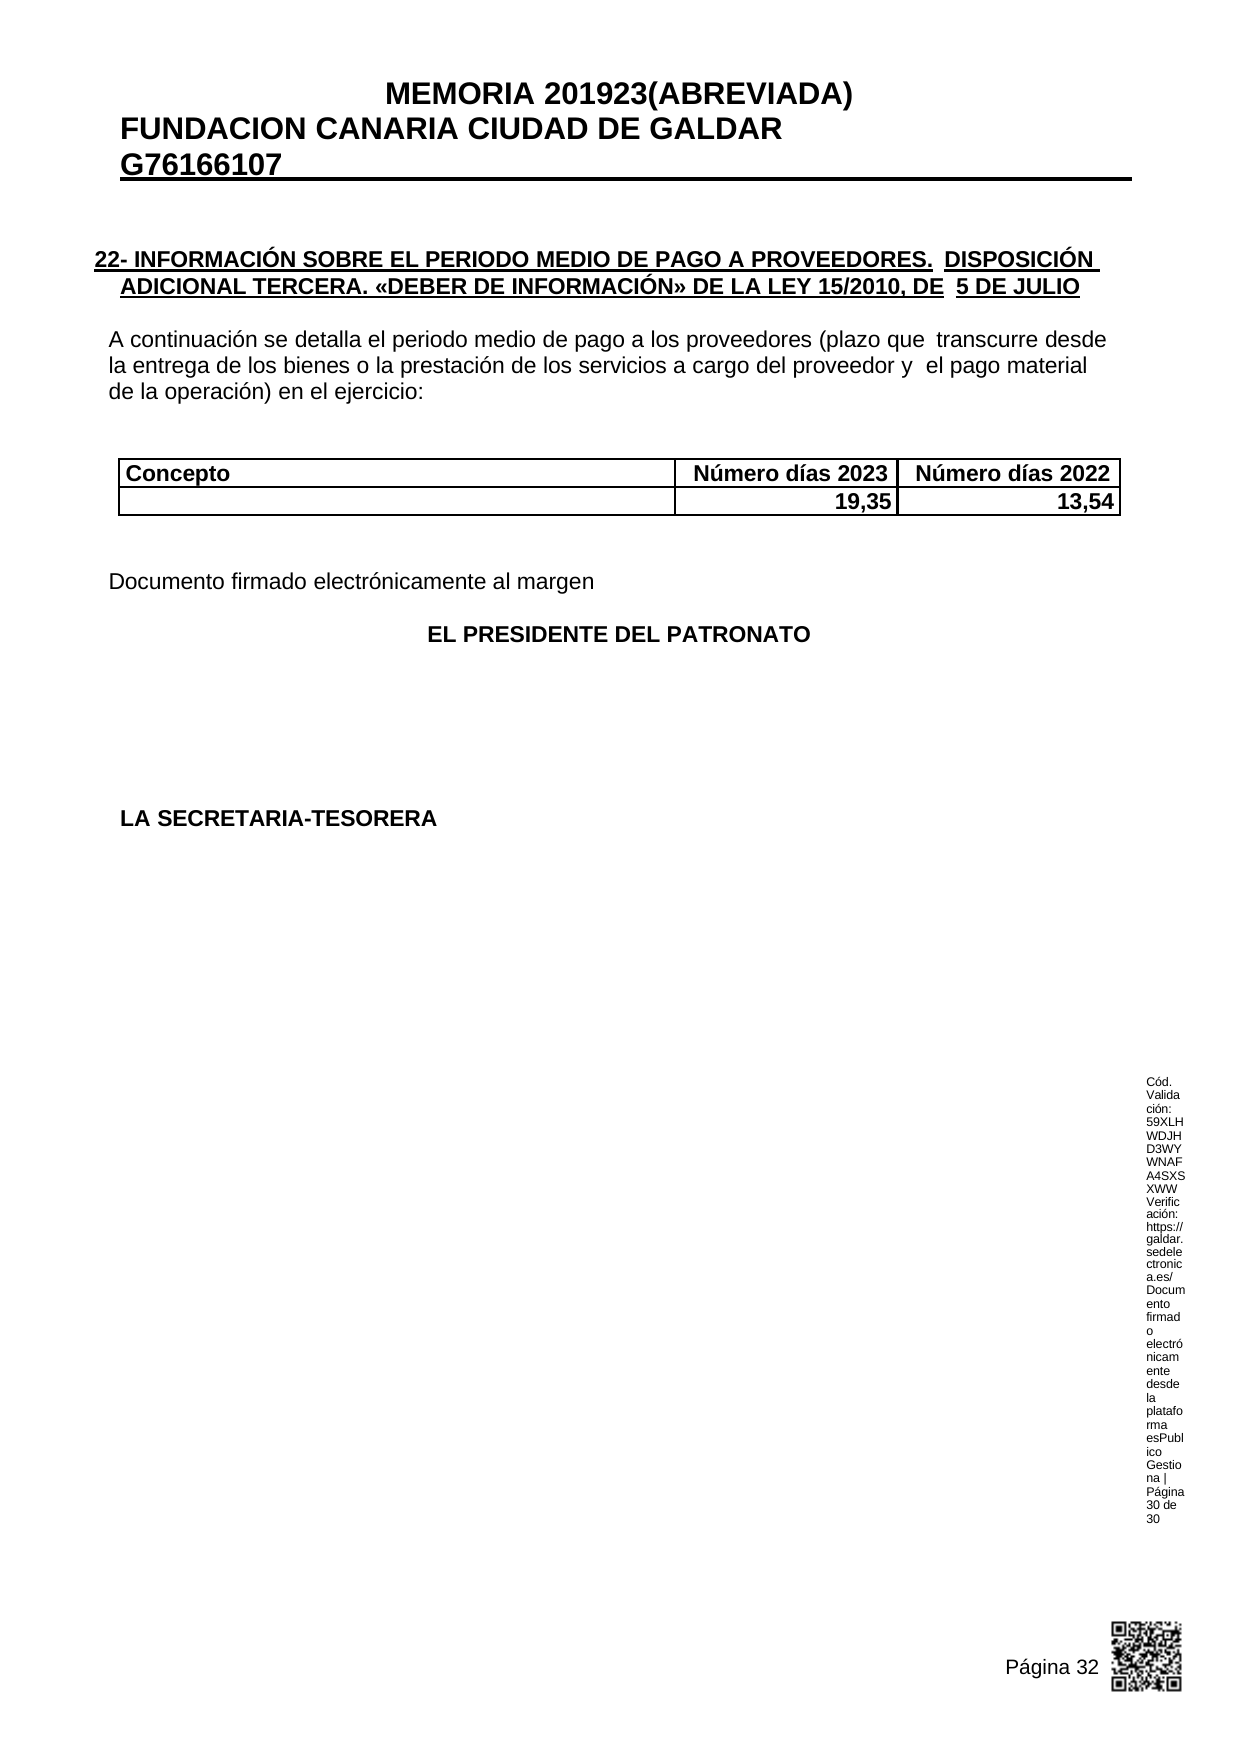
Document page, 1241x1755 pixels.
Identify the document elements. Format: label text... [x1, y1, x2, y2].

table_header Número días 2022 [899, 460, 1119, 486]
subtitle EL PRESIDENTE DEL PATRONATO [120, 621, 1195, 647]
text LA SECRETARIA-TESORERA [120, 805, 1195, 831]
text Documento firmado electrónicamente desde la plataforma esPublico Gestiona | Página 30 de 30 [1146, 1284, 1186, 1526]
table_header Concepto [120, 460, 674, 486]
table_cell [120, 488, 674, 514]
table_cell 13,54 [899, 488, 1119, 514]
text Cód. Validación: 59XLHWDJHD3WYWNAFA4SXSXWW [1146, 1076, 1186, 1196]
text Documento firmado electrónicamente al margen [108, 568, 1195, 594]
table_header Número días 2023 [676, 460, 896, 486]
text Verificación: https://galdar.sedelectronica.es/ [1146, 1196, 1186, 1284]
text A continuación se detalla el periodo medio de pago a los proveedores (plazo que transcurre desde la entrega de los bienes o la prestación de los servicios a cargo del proveedor y el pago material de la operación) en el ejercicio: [108, 326, 1109, 404]
table_cell 19,35 [676, 488, 896, 514]
list - INFORMACIÓN SOBRE EL PERIODO MEDIO DE PAGO A PROVEEDORES. DISPOSICIÓN ADICIONAL TERCERA. «DEBER DE INFORMACIÓN» DE LA LEY 15/2010, DE 5 DE JULIO [108, 246, 1109, 299]
